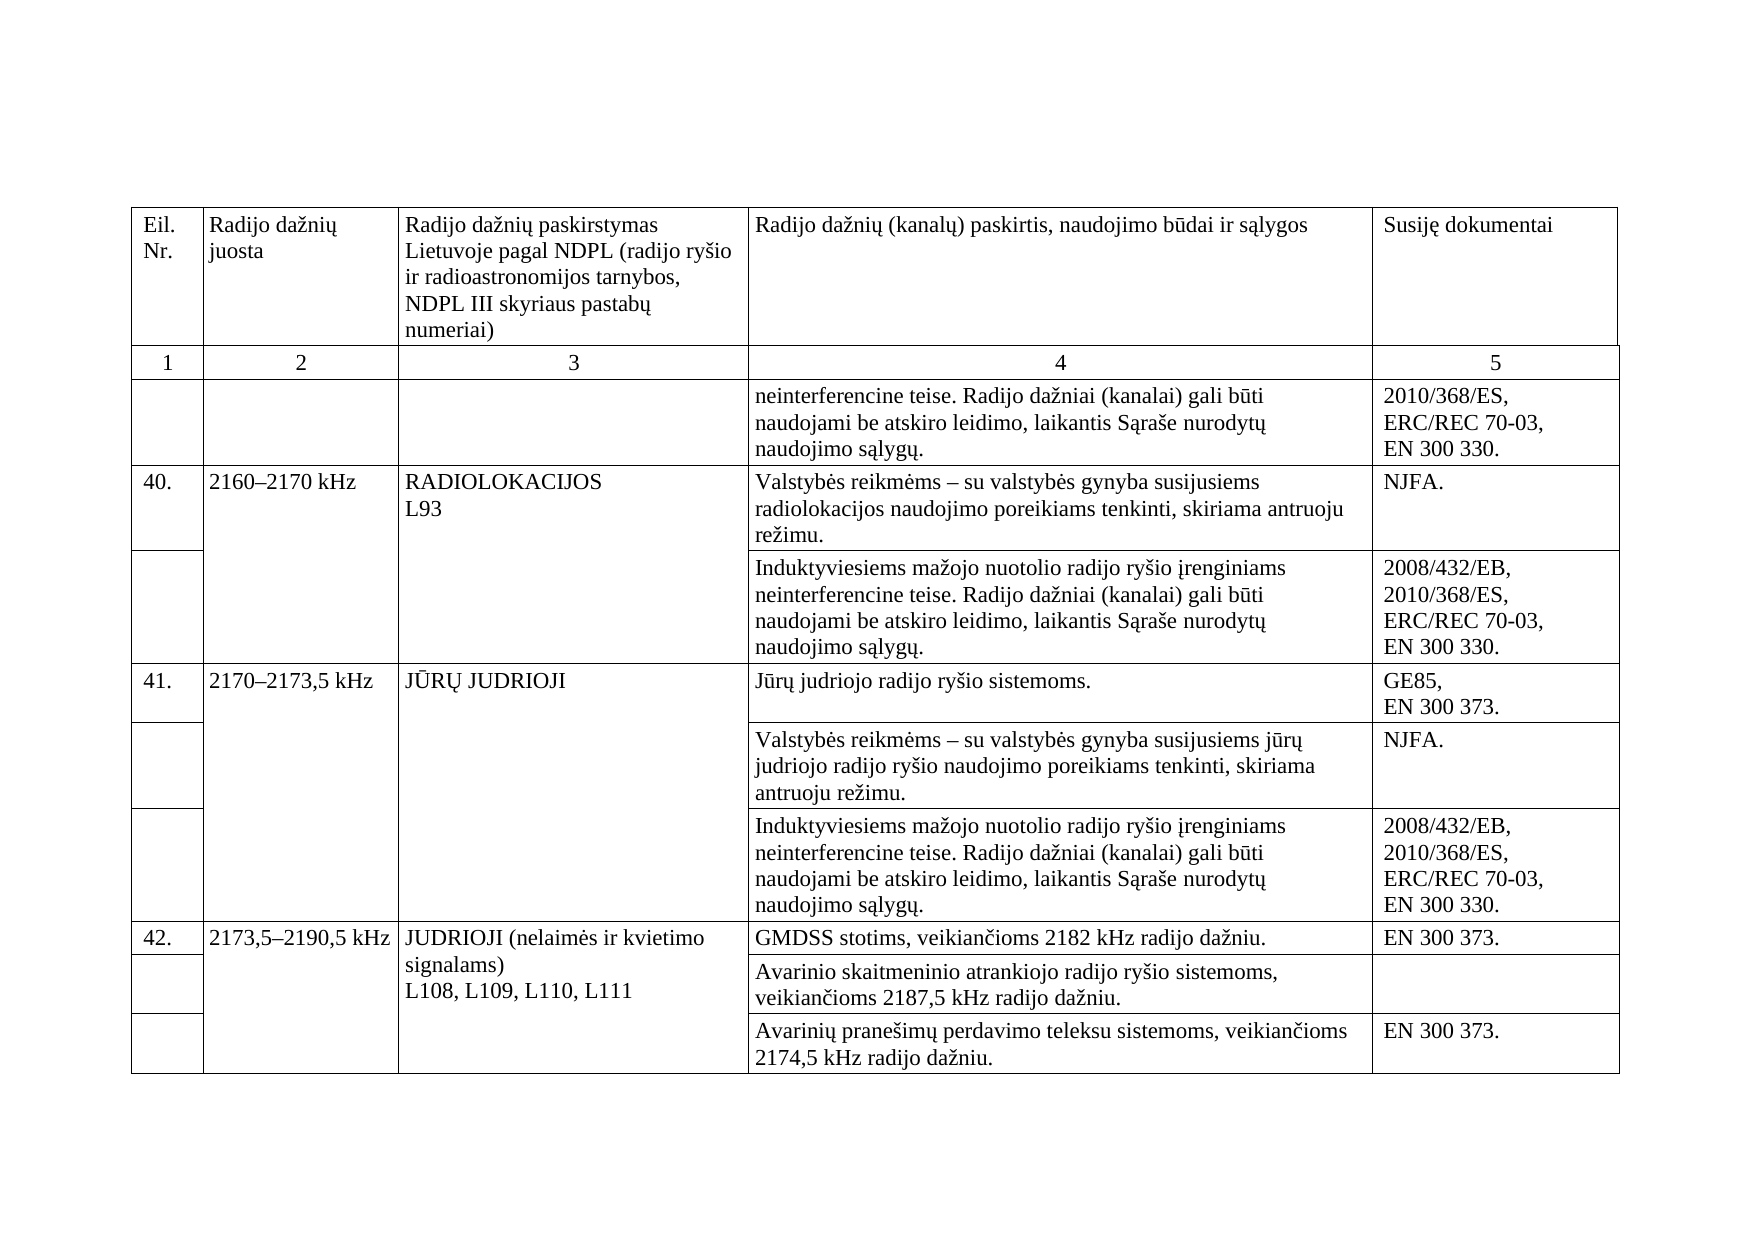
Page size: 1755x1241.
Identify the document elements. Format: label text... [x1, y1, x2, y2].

table_cell 2160–2170 kHz [204, 466, 398, 663]
table_header Radijo dažnių juosta [204, 208, 398, 345]
table_cell Avarinio skaitmeninio atrankiojo radijo ryšio sistemoms, veikiančioms 2187,5 kHz radijo dažniu. [749, 955, 1372, 1013]
table_cell [132, 723, 203, 808]
table_cell RADIOLOKACIJOS L93 [399, 466, 748, 663]
table_cell NJFA. [1373, 466, 1619, 550]
table_cell Valstybės reikmėms – su valstybės gynyba susijusiems jūrų judriojo radijo ryšio naudojimo poreikiams tenkinti, skiriama antruoju režimu. [749, 723, 1372, 808]
table_cell Valstybės reikmėms – su valstybės gynyba susijusiems radiolokacijos naudojimo poreikiams tenkinti, skiriama antruoju režimu. [749, 466, 1372, 550]
table_cell [399, 380, 748, 464]
table_cell Induktyviesiems mažojo nuotolio radijo ryšio įrenginiams neinterferencine teise. Radijo dažniai (kanalai) gali būti naudojami be atskiro leidimo, laikantis Sąraše nurodytų naudojimo sąlygų. [749, 809, 1372, 921]
table_cell EN 300 373. [1373, 1014, 1619, 1073]
table_cell GE85, EN 300 373. [1373, 664, 1619, 722]
table_cell [132, 809, 203, 921]
table_cell GMDSS stotims, veikiančioms 2182 kHz radijo dažniu. [749, 922, 1372, 954]
table_header Radijo dažnių paskirstymas Lietuvoje pagal NDPL (radijo ryšio ir radioastronomijos tarnybos, NDPL III skyriaus pastabų numeriai) [399, 208, 748, 345]
table_header Susiję dokumentai [1373, 208, 1617, 345]
table_cell NJFA. [1373, 723, 1619, 808]
table_cell [132, 380, 203, 464]
table_cell 1 [132, 346, 203, 378]
table_cell 41. [132, 664, 203, 722]
table_cell 2170–2173,5 kHz [204, 664, 398, 921]
table_cell [132, 955, 203, 1013]
table_cell 2008/432/EB, 2010/368/ES, ERC/REC 70-03, EN 300 330. [1373, 809, 1619, 921]
table_cell EN 300 373. [1373, 922, 1619, 954]
table_cell [204, 380, 398, 464]
table_cell [1373, 955, 1619, 1013]
table_header Radijo dažnių (kanalų) paskirtis, naudojimo būdai ir sąlygos [749, 208, 1372, 345]
table_cell 5 [1373, 346, 1619, 378]
table_header Eil. Nr. [132, 208, 203, 345]
table_cell Jūrų judriojo radijo ryšio sistemoms. [749, 664, 1372, 722]
table_cell 3 [399, 346, 748, 378]
table_cell neinterferencine teise. Radijo dažniai (kanalai) gali būti naudojami be atskiro leidimo, laikantis Sąraše nurodytų naudojimo sąlygų. [749, 380, 1372, 464]
table_cell [132, 1014, 203, 1073]
table_cell Avarinių pranešimų perdavimo teleksu sistemoms, veikiančioms 2174,5 kHz radijo dažniu. [749, 1014, 1372, 1073]
table_cell 4 [749, 346, 1372, 378]
table_cell JUDRIOJI (nelaimės ir kvietimo signalams) L108, L109, L110, L111 [399, 922, 748, 1073]
table_cell [132, 551, 203, 663]
table_cell 2008/432/EB, 2010/368/ES, ERC/REC 70-03, EN 300 330. [1373, 551, 1619, 663]
table_cell 40. [132, 466, 203, 550]
table_cell 2010/368/ES, ERC/REC 70-03, EN 300 330. [1373, 380, 1619, 464]
table_cell 2173,5–2190,5 kHz [204, 922, 398, 1073]
table_cell 42. [132, 922, 203, 954]
table_cell 2 [204, 346, 398, 378]
table_cell JŪRŲ JUDRIOJI [399, 664, 748, 921]
table_cell Induktyviesiems mažojo nuotolio radijo ryšio įrenginiams neinterferencine teise. Radijo dažniai (kanalai) gali būti naudojami be atskiro leidimo, laikantis Sąraše nurodytų naudojimo sąlygų. [749, 551, 1372, 663]
